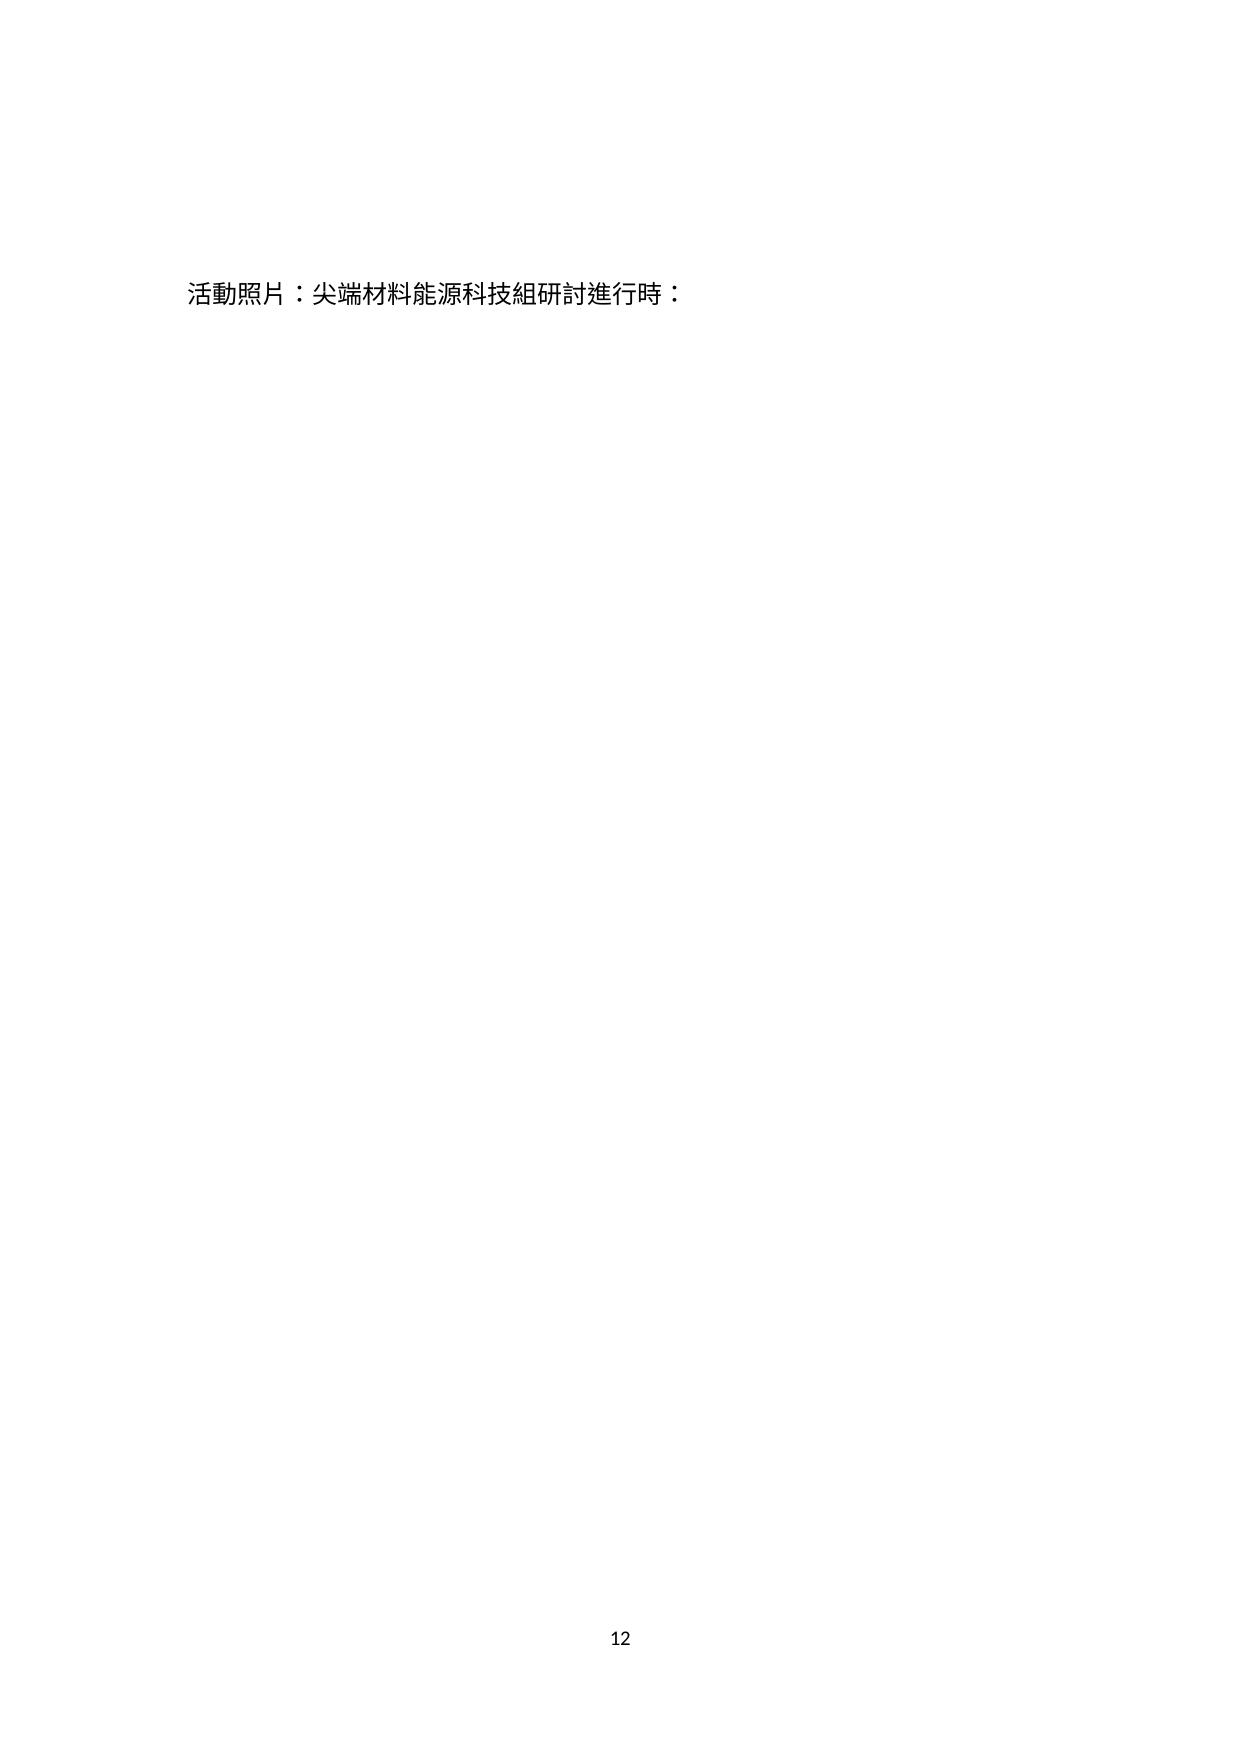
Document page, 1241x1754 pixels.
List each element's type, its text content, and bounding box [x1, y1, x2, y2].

text 活動照片：尖端材料能源科技組研討進行時： [187, 273, 1053, 311]
